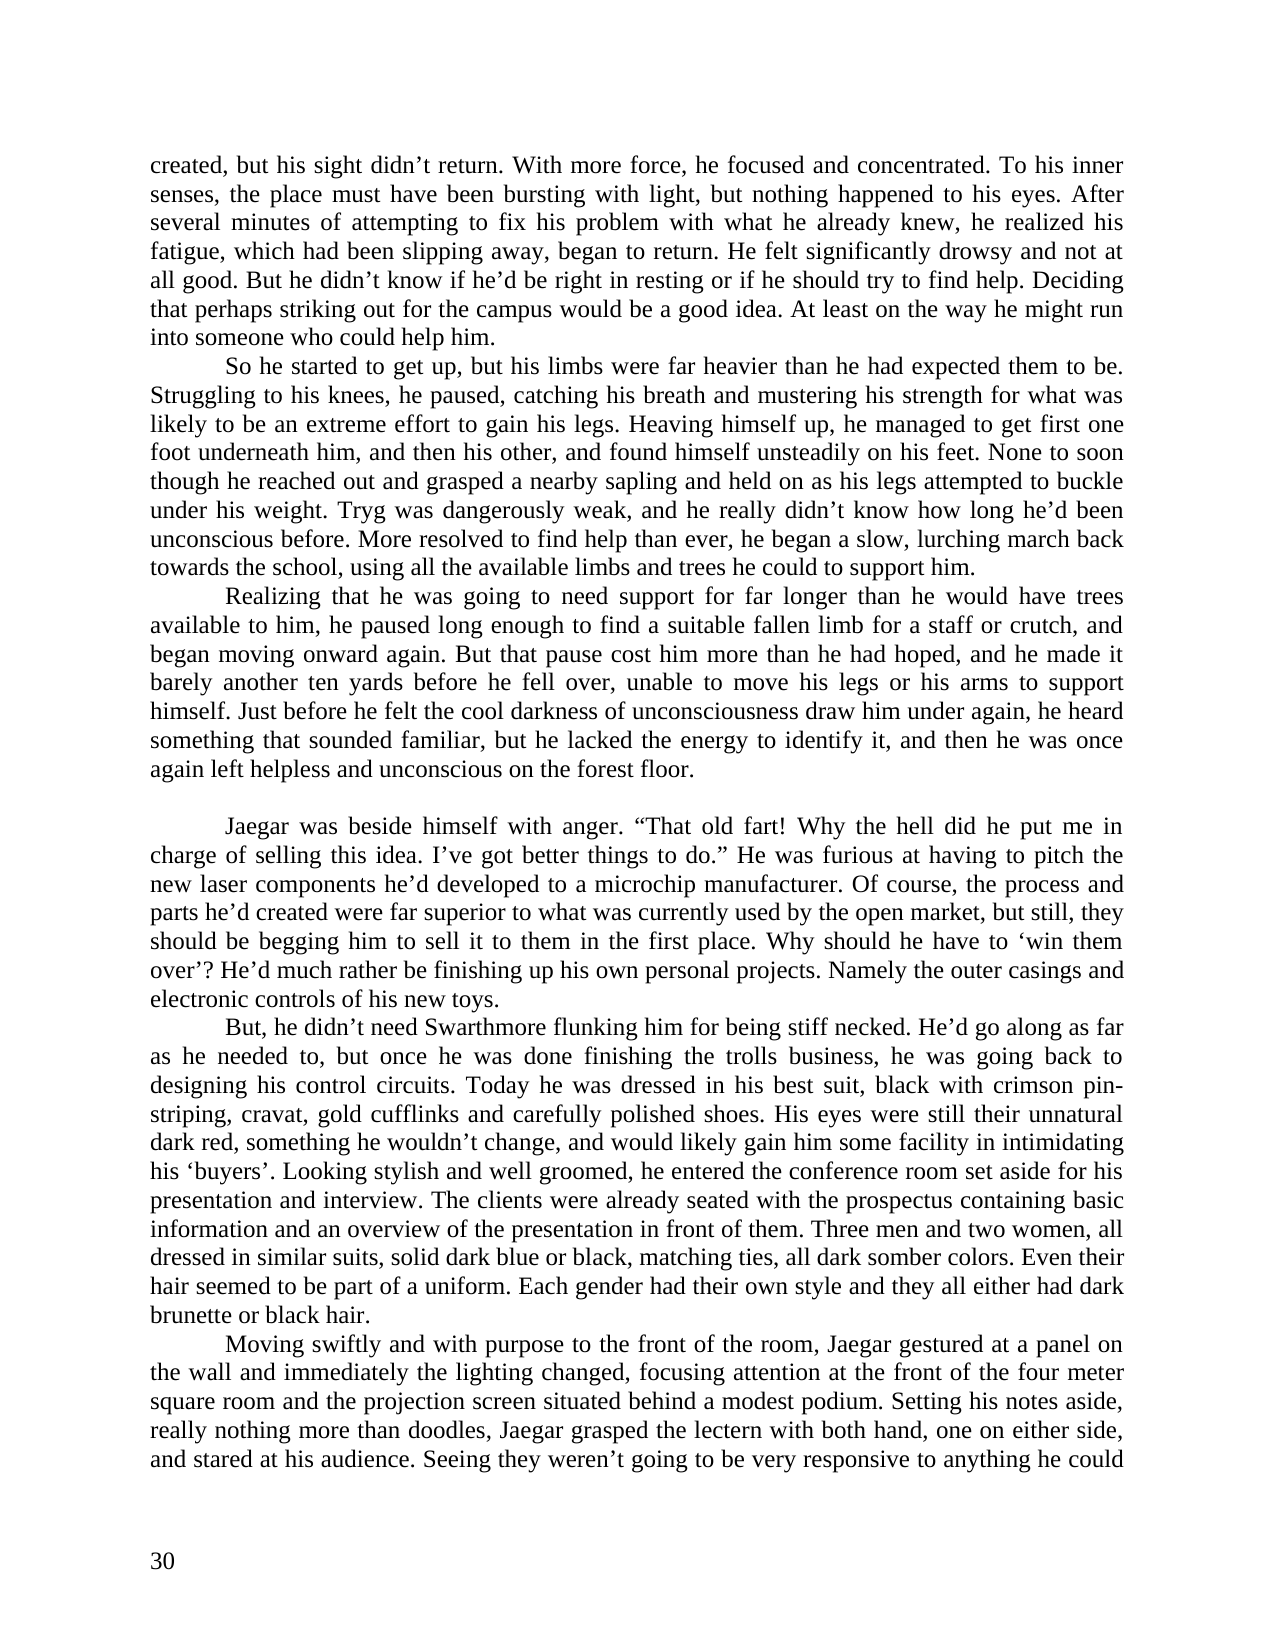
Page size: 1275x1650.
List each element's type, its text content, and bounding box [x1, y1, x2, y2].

text Moving swiftly and with purpose to the front of the room, Jaegar gestured at a panel on the wall and immediately the lighting changed, focusing attention at the front of the four meter square room and the projection screen situated behind a modest podium. Setting his notes aside, really nothing more than doodles, Jaegar grasped the lectern with both hand, one on either side, and stared at his audience. Seeing they weren’t going to be very responsive to anything he could [150, 1329, 1125, 1472]
text Realizing that he was going to need support for far longer than he would have trees available to him, he paused long enough to find a suitable fallen limb for a staff or crutch, and began moving onward again. But that pause cost him more than he had hoped, and he made it barely another ten yards before he fell over, unable to move his legs or his arms to support himself. Just before he felt the cool darkness of unconsciousness draw him under again, he heard something that sounded familiar, but he lacked the energy to identify it, and then he was once again left helpless and unconscious on the forest floor. [150, 581, 1125, 782]
text created, but his sight didn’t return. With more force, he focused and concentrated. To his inner senses, the place must have been bursting with light, but nothing happened to his eyes. After several minutes of attempting to fix his problem with what he already knew, he realized his fatigue, which had been slipping away, began to return. He felt significantly drowsy and not at all good. But he didn’t know if he’d be right in resting or if he should try to find help. Deciding that perhaps striking out for the campus would be a good idea. At least on the way he might run into someone who could help him. [150, 150, 1125, 351]
text But, he didn’t need Swarthmore flunking him for being stiff necked. He’d go along as far as he needed to, but once he was done finishing the trolls business, he was going back to designing his control circuits. Today he was dressed in his best suit, black with crimson pin-striping, cravat, gold cufflinks and carefully polished shoes. His eyes were still their unnatural dark red, something he wouldn’t change, and would likely gain him some facility in intimidating his ‘buyers’. Looking stylish and well groomed, he entered the conference room set aside for his presentation and interview. The clients were already seated with the prospectus containing basic information and an overview of the presentation in front of them. Three men and two women, all dressed in similar suits, solid dark blue or black, matching ties, all dark somber colors. Even their hair seemed to be part of a uniform. Each gender had their own style and they all either had dark brunette or black hair. [150, 1012, 1125, 1329]
text Jaegar was beside himself with anger. “That old fart! Why the hell did he put me in charge of selling this idea. I’ve got better things to do.” He was furious at having to pitch the new laser components he’d developed to a microchip manufacturer. Of course, the process and parts he’d created were far superior to what was currently used by the open market, but still, they should be begging him to sell it to them in the first place. Why should he have to ‘win them over’? He’d much rather be finishing up his own personal projects. Namely the outer casings and electronic controls of his new toys. [150, 811, 1125, 1012]
text So he started to get up, but his limbs were far heavier than he had expected them to be. Struggling to his knees, he paused, catching his breath and mustering his strength for what was likely to be an extreme effort to gain his legs. Heaving himself up, he managed to get first one foot underneath him, and then his other, and found himself unsteadily on his feet. None to soon though he reached out and grasped a nearby sapling and held on as his legs attempted to buckle under his weight. Tryg was dangerously weak, and he really didn’t know how long he’d been unconscious before. More resolved to find help than ever, he began a slow, lurching march back towards the school, using all the available limbs and trees he could to support him. [150, 351, 1125, 581]
